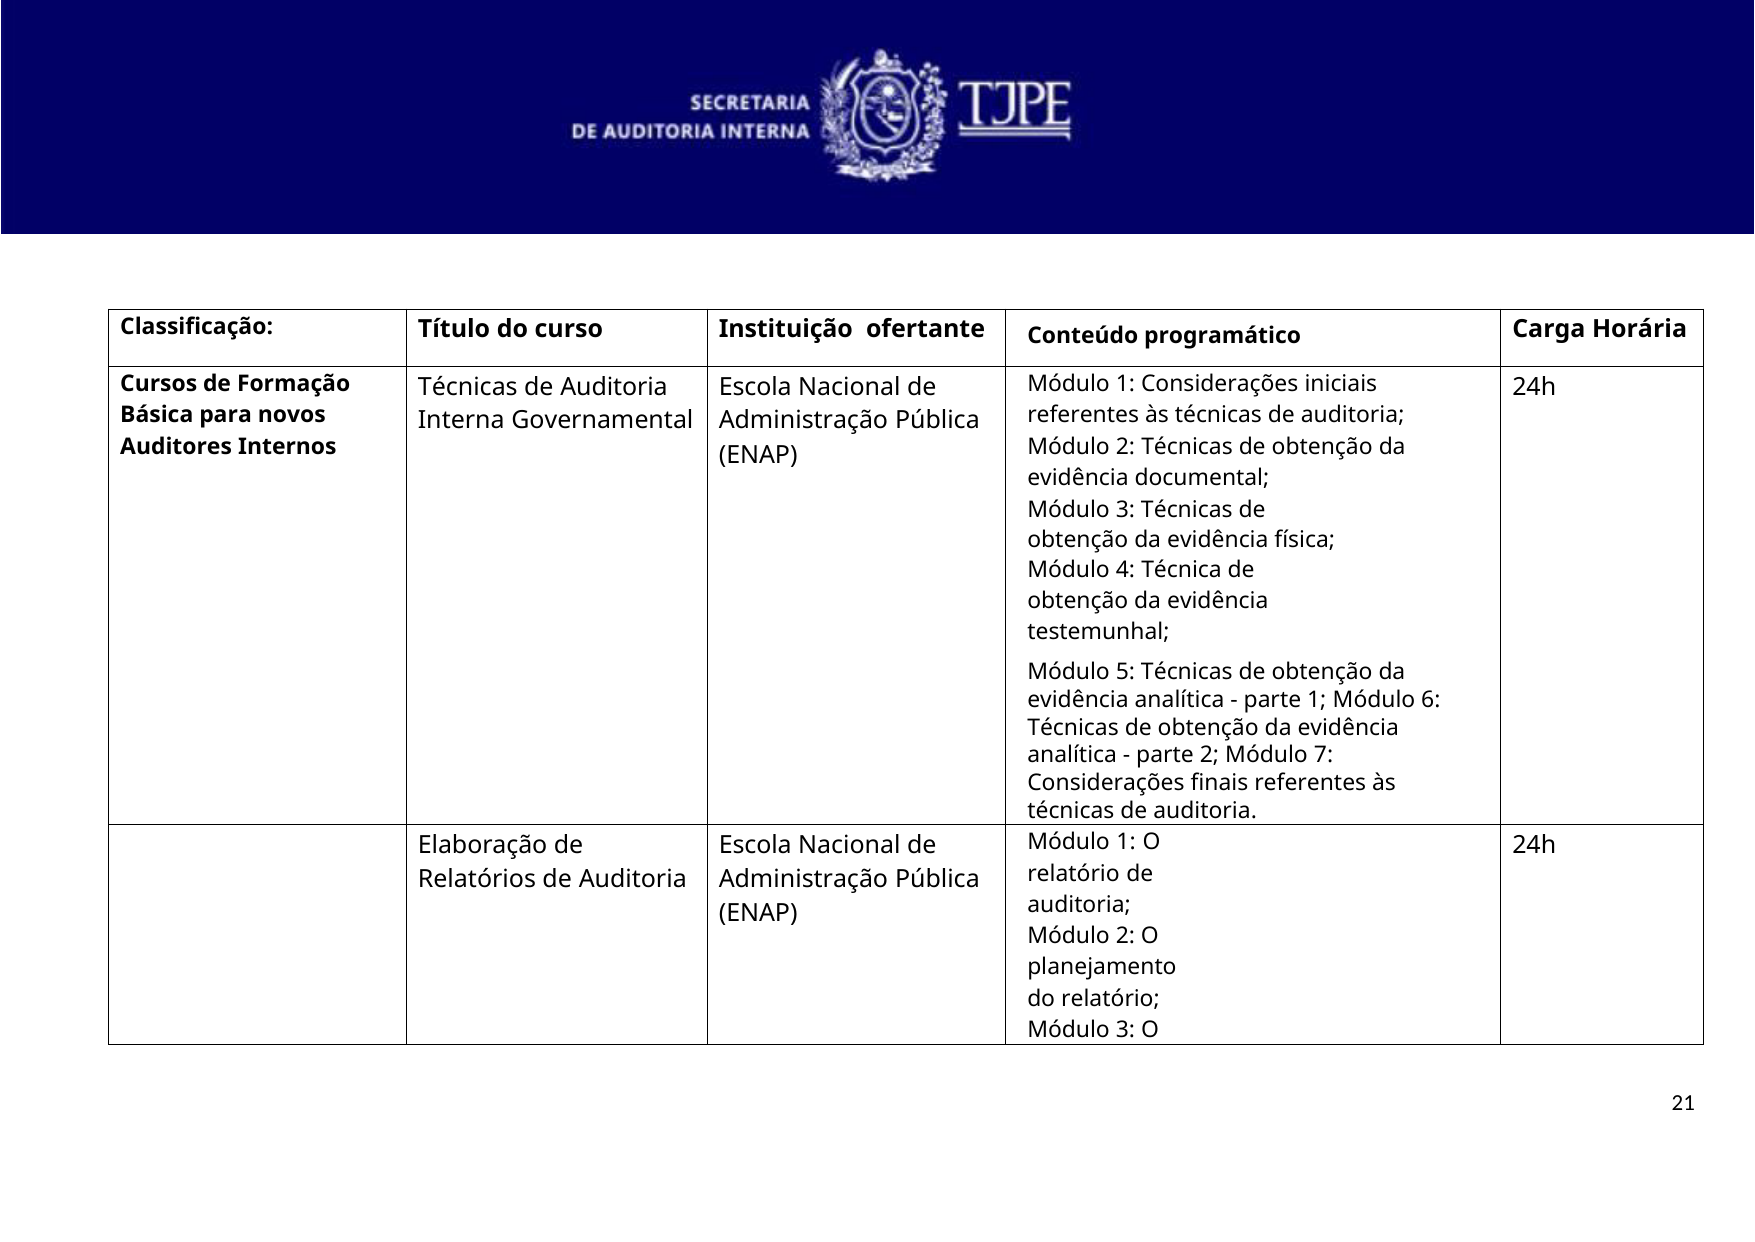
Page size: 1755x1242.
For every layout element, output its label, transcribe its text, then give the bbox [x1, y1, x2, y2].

table_cell Escola Nacional de Administração Pública (ENAP) [708, 825, 1005, 1044]
table_cell Módulo 1: Considerações iniciais referentes às técnicas de auditoria; Módulo 2: Técnicas de obtenção da evidência documental; Módulo 3: Técnicas de obtenção da evidência física; Módulo 4: Técnica de obtenção da evidência testemunhal; Módulo 5: Técnicas de obtenção da evidência analítica - parte 1; Módulo 6: Técnicas de obtenção da evidência analítica - parte 2; Módulo 7: Considerações finais referentes às técnicas de auditoria. [1006, 367, 1500, 824]
table_cell Técnicas de Auditoria Interna Governamental [407, 367, 707, 824]
table_cell Módulo 1: O relatório de auditoria; Módulo 2: O planejamento do relatório; Módulo 3: O [1006, 825, 1500, 1044]
table_cell 24h [1501, 825, 1703, 1044]
table_cell 24h [1501, 367, 1703, 824]
table_cell Cursos de Formação Básica para novos Auditores Internos [109, 367, 406, 824]
table_header Carga Horária [1501, 310, 1703, 366]
table_cell [109, 825, 406, 1044]
table_header Conteúdo programático [1006, 310, 1500, 366]
table_header Instituição ofertante [708, 310, 1005, 366]
table_cell Elaboração de Relatórios de Auditoria [407, 825, 707, 1044]
table_header Classificação: [109, 310, 406, 366]
table_header Título do curso [407, 310, 707, 366]
table_cell Escola Nacional de Administração Pública (ENAP) [708, 367, 1005, 824]
